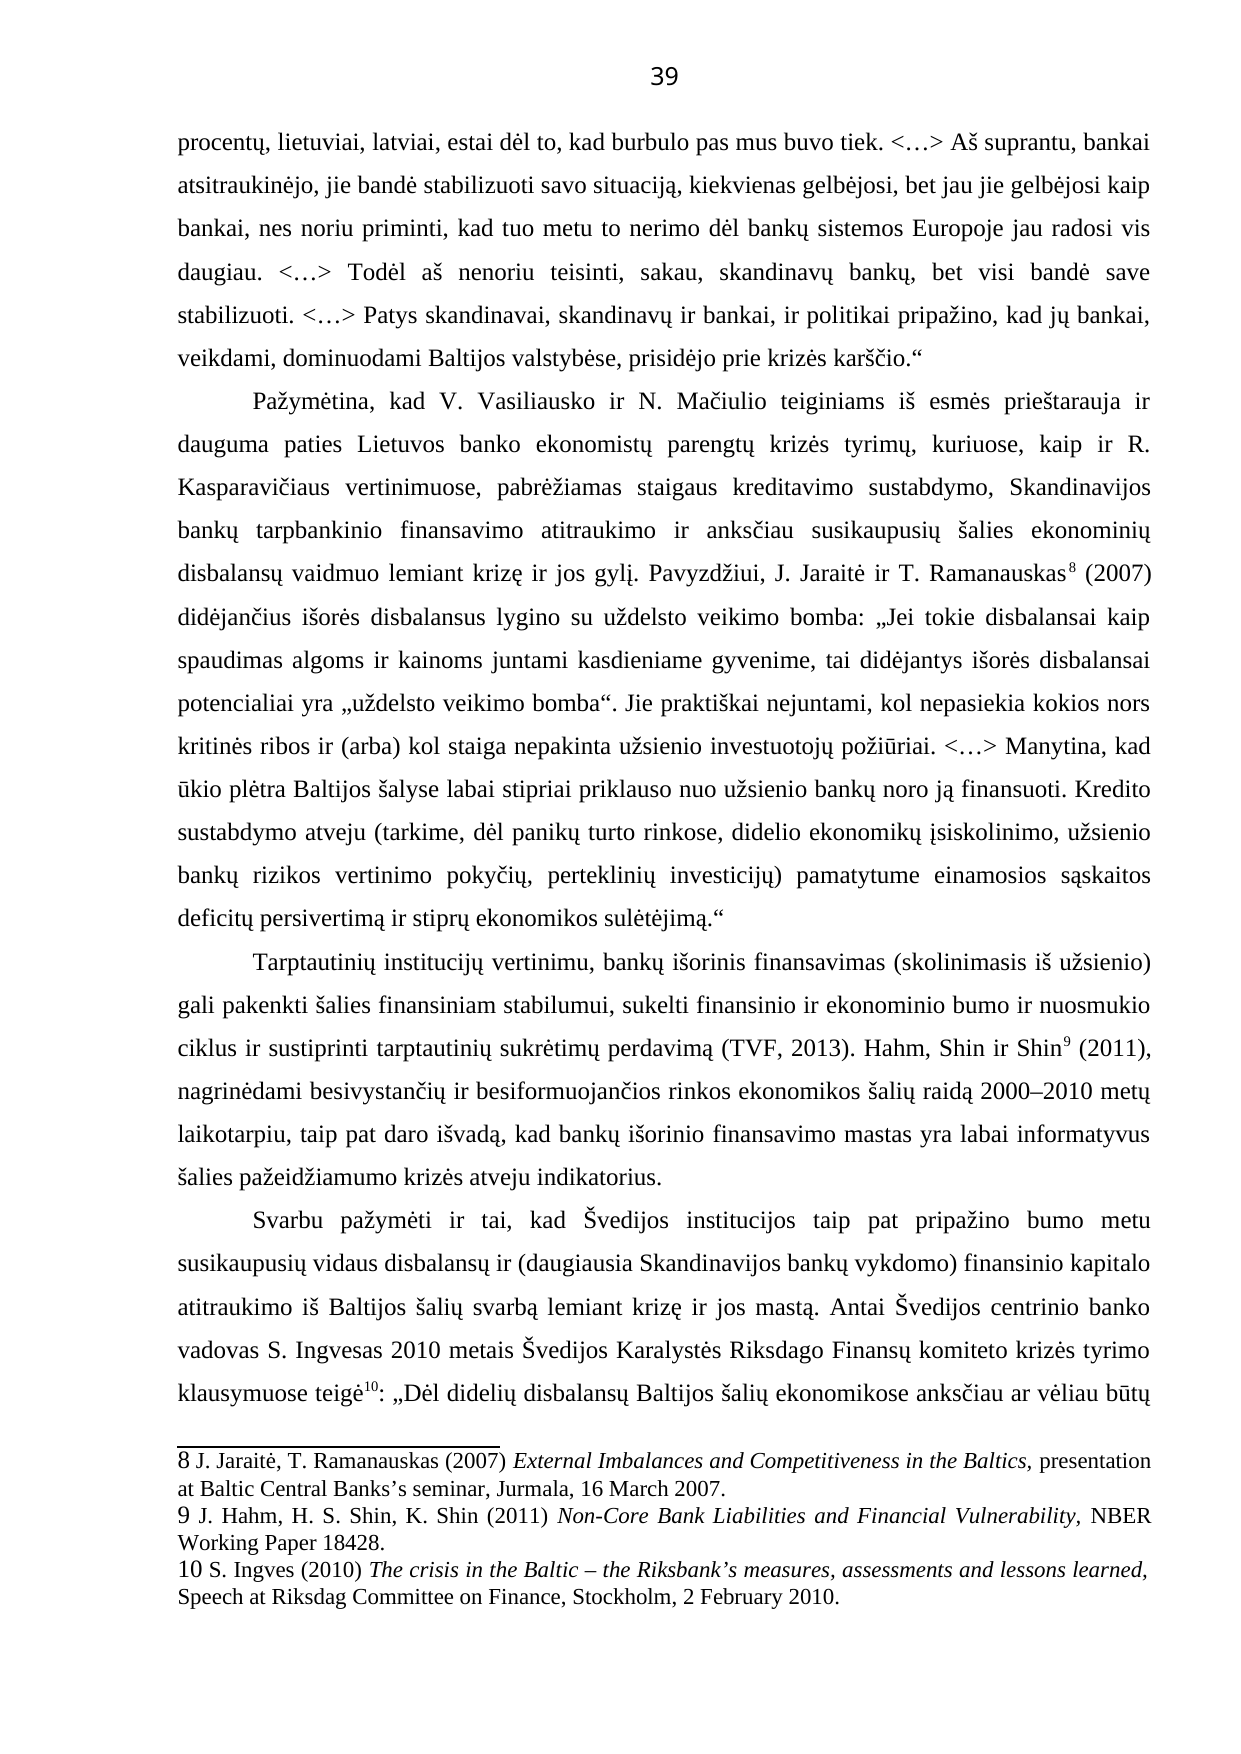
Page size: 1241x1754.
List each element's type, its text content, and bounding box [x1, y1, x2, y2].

text J. Hahm, H. S. Shin, K. Shin (2011) Non-Core Bank Liabilities and Financial Vulnerability, NBER Working Paper 18428. [177, 1501, 1152, 1556]
text S. Ingves (2010) The crisis in the Baltic – the Riksbank’s measures, assessments and lessons learned, Speech at Riksdag Committee on Finance, Stockholm, 2 February 2010. [177, 1556, 1152, 1610]
text J. Jaraitė, T. Ramanauskas (2007) External Imbalances and Competitiveness in the Baltics, presentation at Baltic Central Banks’s seminar, Jurmala, 16 March 2007. [177, 1447, 1152, 1501]
text Svarbu pažymėti ir tai, kad Švedijos institucijos taip pat pripažino bumo metu susikaupusių vidaus disbalansų ir (daugiausia Skandinavijos bankų vykdomo) finansinio kapitalo atitraukimo iš Baltijos šalių svarbą lemiant krizę ir jos mastą. Antai Švedijos centrinio banko vadovas S. Ingvesas 2010 metais Švedijos Karalystės Riksdago Finansų komiteto krizės tyrimo klausymuose teigė: „Dėl didelių disbalansų Baltijos šalių ekonomikose anksčiau ar vėliau būtų [177, 1205, 1152, 1407]
text Tarptautinių institucijų vertinimu, bankų išorinis finansavimas (skolinimasis iš užsienio) gali pakenkti šalies finansiniam stabilumui, sukelti finansinio ir ekonominio bumo ir nuosmukio ciklus ir sustiprinti tarptautinių sukrėtimų perdavimą (TVF, 2013). Hahm, Shin ir Shin (2011), nagrinėdami besivystančių ir besiformuojančios rinkos ekonomikos šalių raidą 2000–2010 metų laikotarpiu, taip pat daro išvadą, kad bankų išorinio finansavimo mastas yra labai informatyvus šalies pažeidžiamumo krizės atveju indikatorius. [177, 947, 1152, 1191]
text procentų, lietuviai, latviai, estai dėl to, kad burbulo pas mus buvo tiek. <…> Aš suprantu, bankai atsitraukinėjo, jie bandė stabilizuoti savo situaciją, kiekvienas gelbėjosi, bet jau jie gelbėjosi kaip bankai, nes noriu priminti, kad tuo metu to nerimo dėl bankų sistemos Europoje jau radosi vis daugiau. <…> Todėl aš nenoriu teisinti, sakau, skandinavų bankų, bet visi bandė save stabilizuoti. <…> Patys skandinavai, skandinavų ir bankai, ir politikai pripažino, kad jų bankai, veikdami, dominuodami Baltijos valstybėse, prisidėjo prie krizės karščio.“ [177, 127, 1152, 372]
text Pažymėtina, kad V. Vasiliausko ir N. Mačiulio teiginiams iš esmės prieštarauja ir dauguma paties Lietuvos banko ekonomistų parengtų krizės tyrimų, kuriuose, kaip ir R. Kasparavičiaus vertinimuose, pabrėžiamas staigaus kreditavimo sustabdymo, Skandinavijos bankų tarpbankinio finansavimo atitraukimo ir anksčiau susikaupusių šalies ekonominių disbalansų vaidmuo lemiant krizę ir jos gylį. Pavyzdžiui, J. Jaraitė ir T. Ramanauskas (2007) didėjančius išorės disbalansus lygino su uždelsto veikimo bomba: „Jei tokie disbalansai kaip spaudimas algoms ir kainoms juntami kasdieniame gyvenime, tai didėjantys išorės disbalansai potencialiai yra „uždelsto veikimo bomba“. Jie praktiškai nejuntami, kol nepasiekia kokios nors kritinės ribos ir (arba) kol staiga nepakinta užsienio investuotojų požiūriai. <…> Manytina, kad ūkio plėtra Baltijos šalyse labai stipriai priklauso nuo užsienio bankų noro ją finansuoti. Kredito sustabdymo atveju (tarkime, dėl panikų turto rinkose, didelio ekonomikų įsiskolinimo, užsienio bankų rizikos vertinimo pokyčių, perteklinių investicijų) pamatytume einamosios sąskaitos deficitų persivertimą ir stiprų ekonomikos sulėtėjimą.“ [177, 386, 1152, 932]
